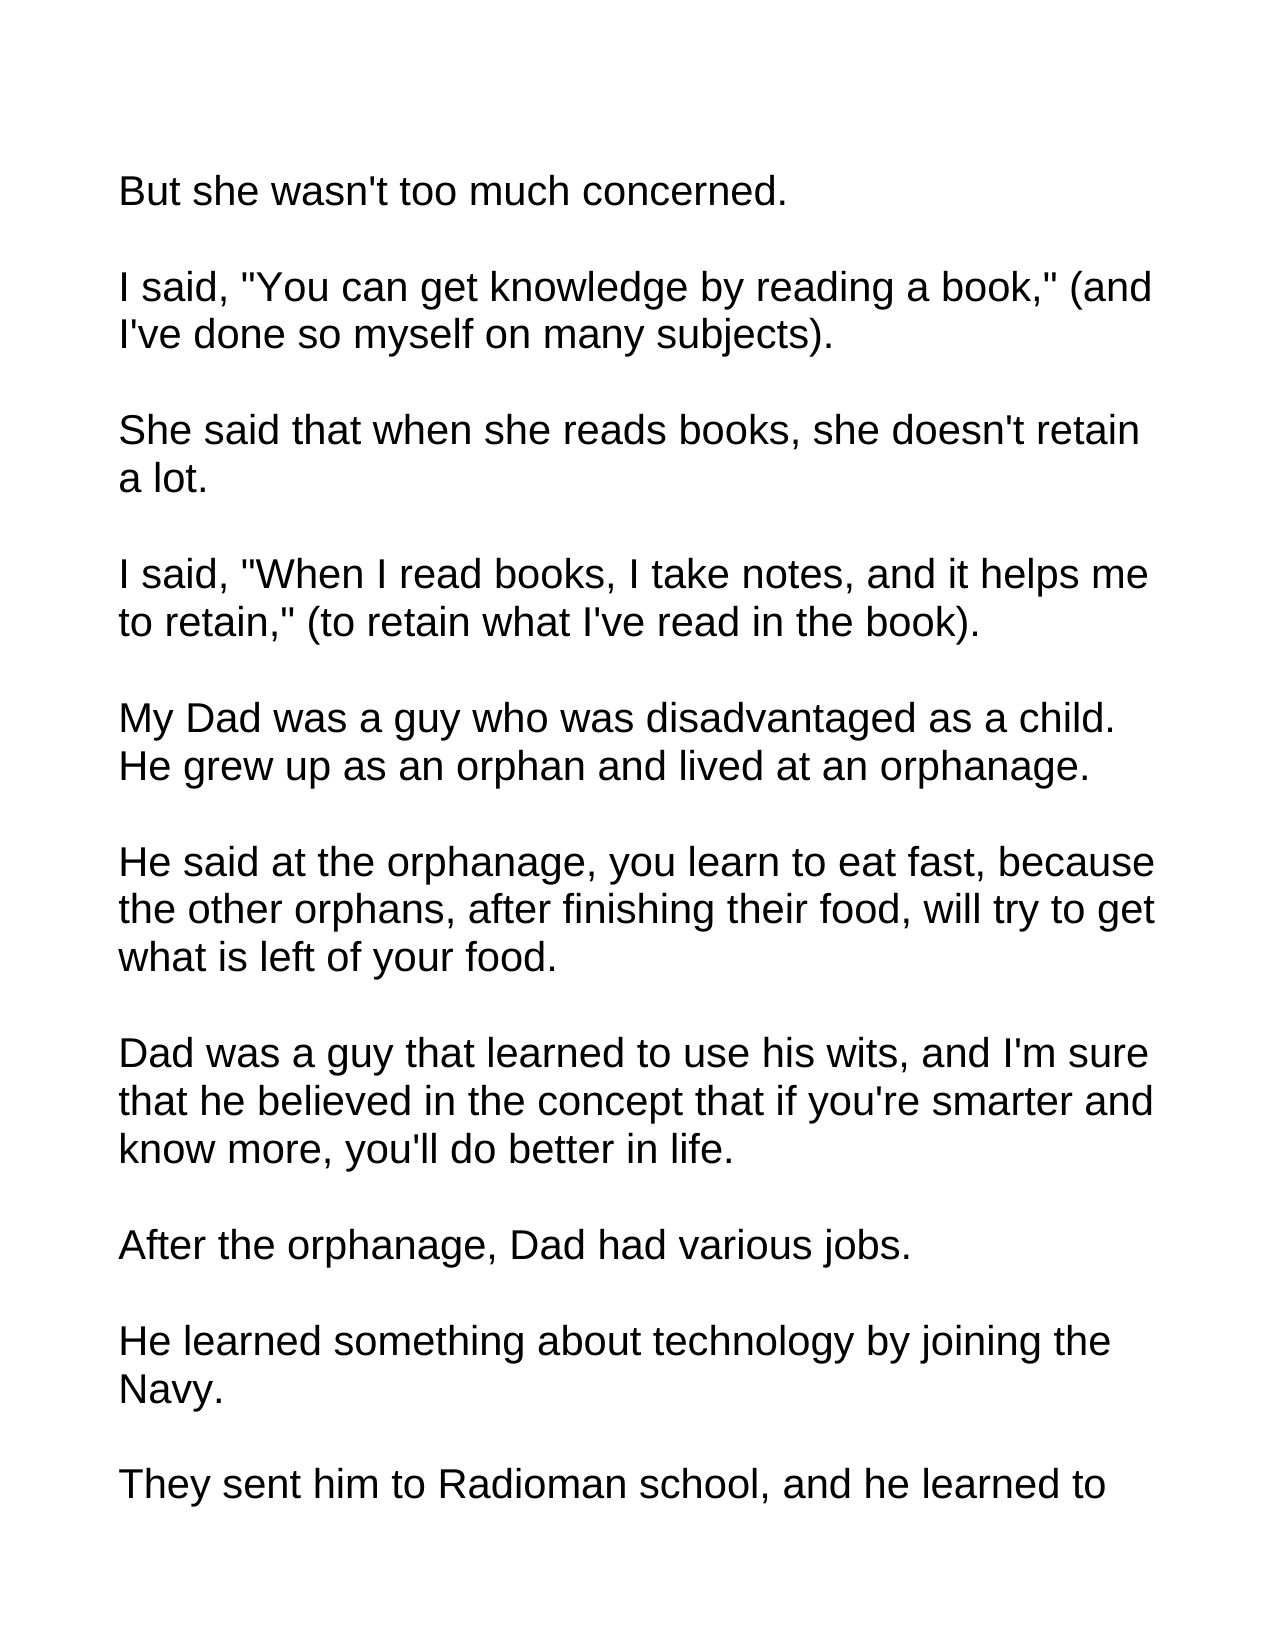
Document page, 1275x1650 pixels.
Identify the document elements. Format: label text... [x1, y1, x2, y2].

text I said, "You can get knowledge by reading a book," (and I've done so myself on many subjects). [118, 262, 1157, 358]
text After the orphanage, Dad had various jobs. [118, 1220, 1157, 1268]
text But she wasn't too much concerned. [118, 166, 1157, 214]
text They sent him to Radioman school, and he learned to [118, 1460, 1157, 1508]
text She said that when she reads books, she doesn't retain a lot. [118, 406, 1157, 501]
text I said, "When I read books, I take notes, and it helps me to retain," (to retain what I've read in the book). [118, 549, 1157, 645]
text My Dad was a guy who was disadvantaged as a child. He grew up as an orphan and lived at an orphanage. [118, 693, 1157, 789]
text He learned something about technology by joining the Navy. [118, 1316, 1157, 1412]
text He said at the orphanage, you learn to eat fast, because the other orphans, after finishing their food, will try to get what is left of your food. [118, 837, 1157, 981]
text Dad was a guy that learned to use his wits, and I'm sure that he believed in the concept that if you're smarter and know more, you'll do better in life. [118, 1028, 1157, 1172]
